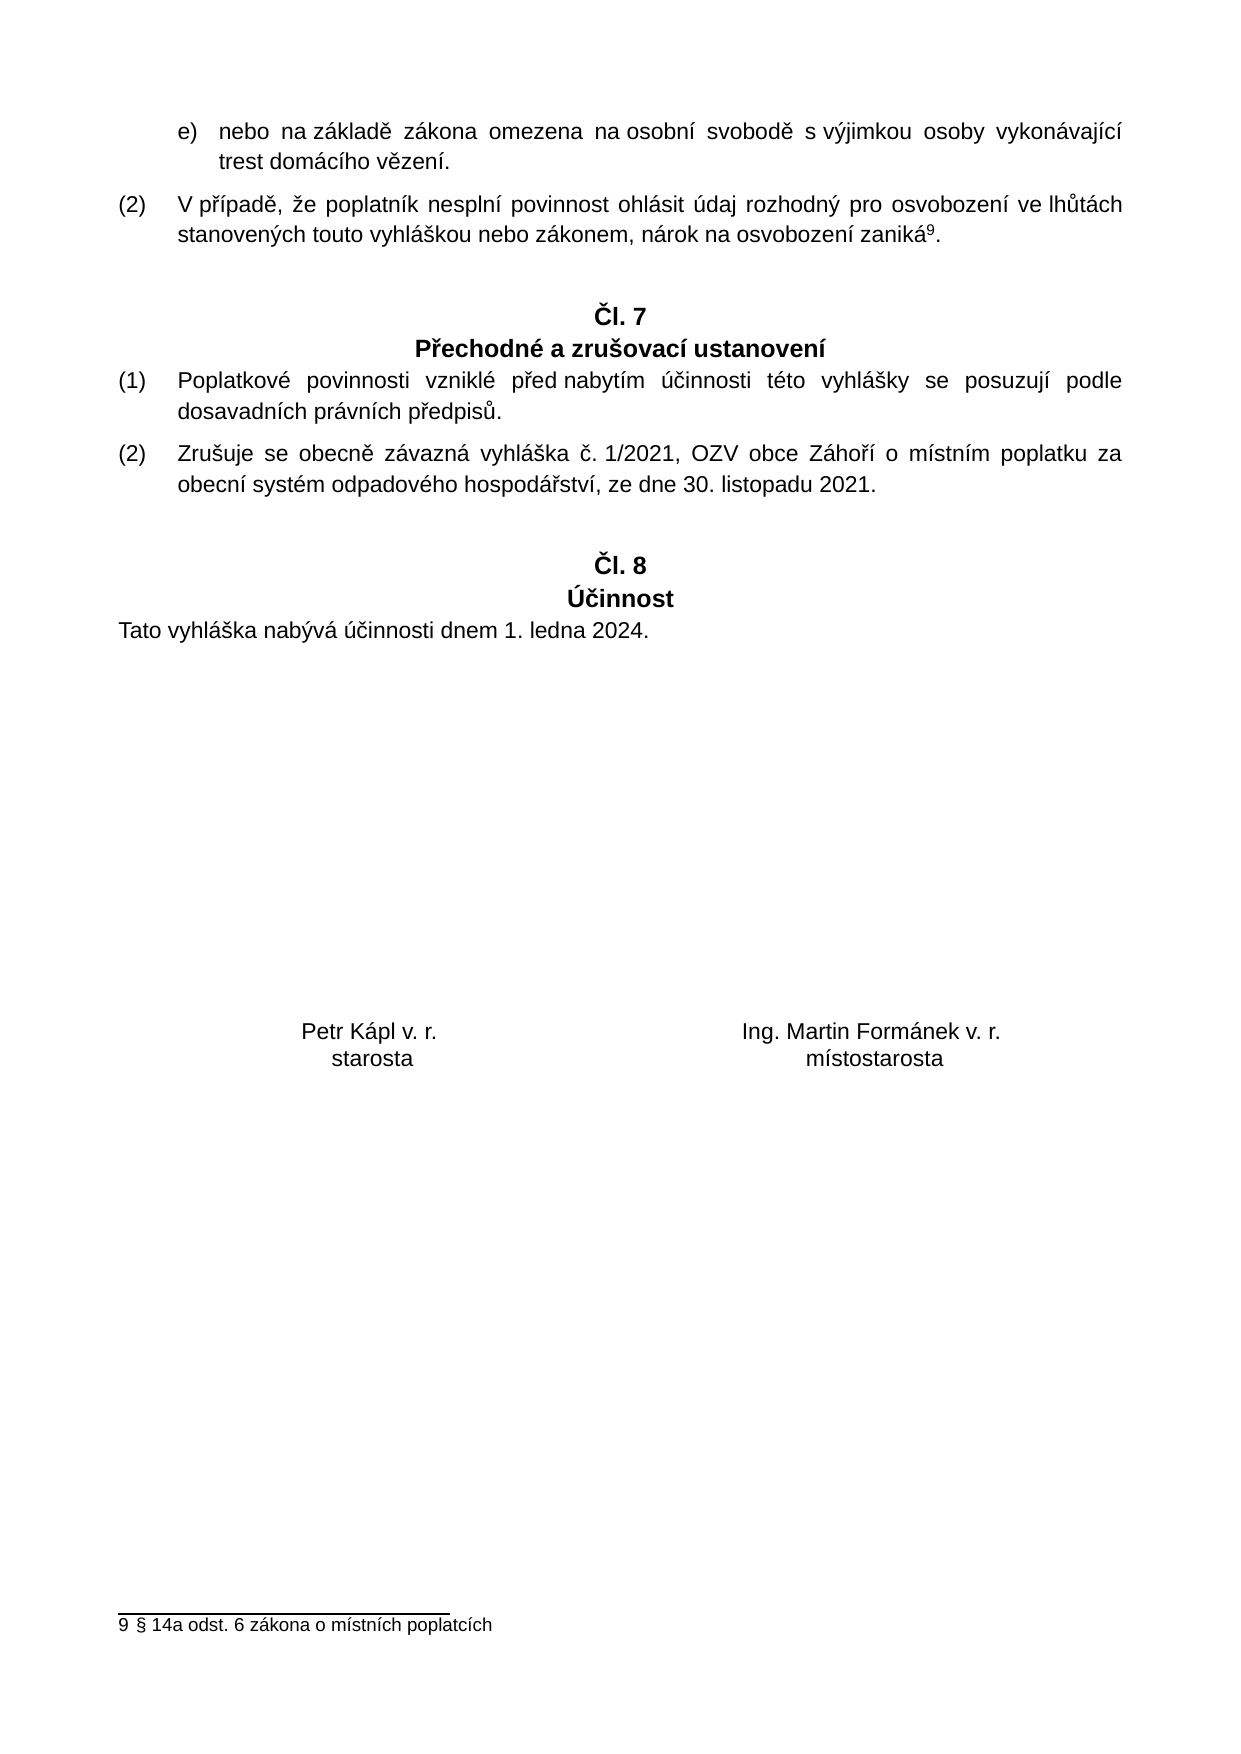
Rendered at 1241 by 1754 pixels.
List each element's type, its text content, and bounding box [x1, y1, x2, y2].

table_cell [118, 1077, 620, 1195]
table_cell [620, 1077, 1122, 1195]
list Zrušuje se obecně závazná vyhláška č. 1/2021, OZV obce Záhoří o místním poplatku za obecní systém odpadového hospodářství, ze dne 30. listopadu 2021. [118, 440, 1122, 497]
subtitle Čl. 8 Účinnost [118, 551, 1122, 613]
list Poplatkové povinnosti vzniklé před nabytím účinnosti této vyhlášky se posuzují podle dosavadních právních předpisů. [118, 367, 1122, 424]
list V případě, že poplatník nesplní povinnost ohlásit údaj rozhodný pro osvobození ve lhůtách stanovených touto vyhláškou nebo zákonem, nárok na osvobození zaniká. [118, 191, 1122, 248]
subtitle Čl. 7 Přechodné a zrušovací ustanovení [118, 301, 1122, 363]
text Tato vyhláška nabývá účinnosti dnem 1. ledna 2024. [118, 617, 1122, 643]
list § 14a odst. 6 zákona o místních poplatcích [118, 1614, 1122, 1635]
table_header Ing. Martin Formánek v. r. místostarosta [620, 959, 1122, 1077]
list nebo na základě zákona omezena na osobní svobodě s výjimkou osoby vykonávající trest domácího vězení. [177, 118, 1122, 175]
table_header Petr Kápl v. r. starosta [118, 959, 620, 1077]
